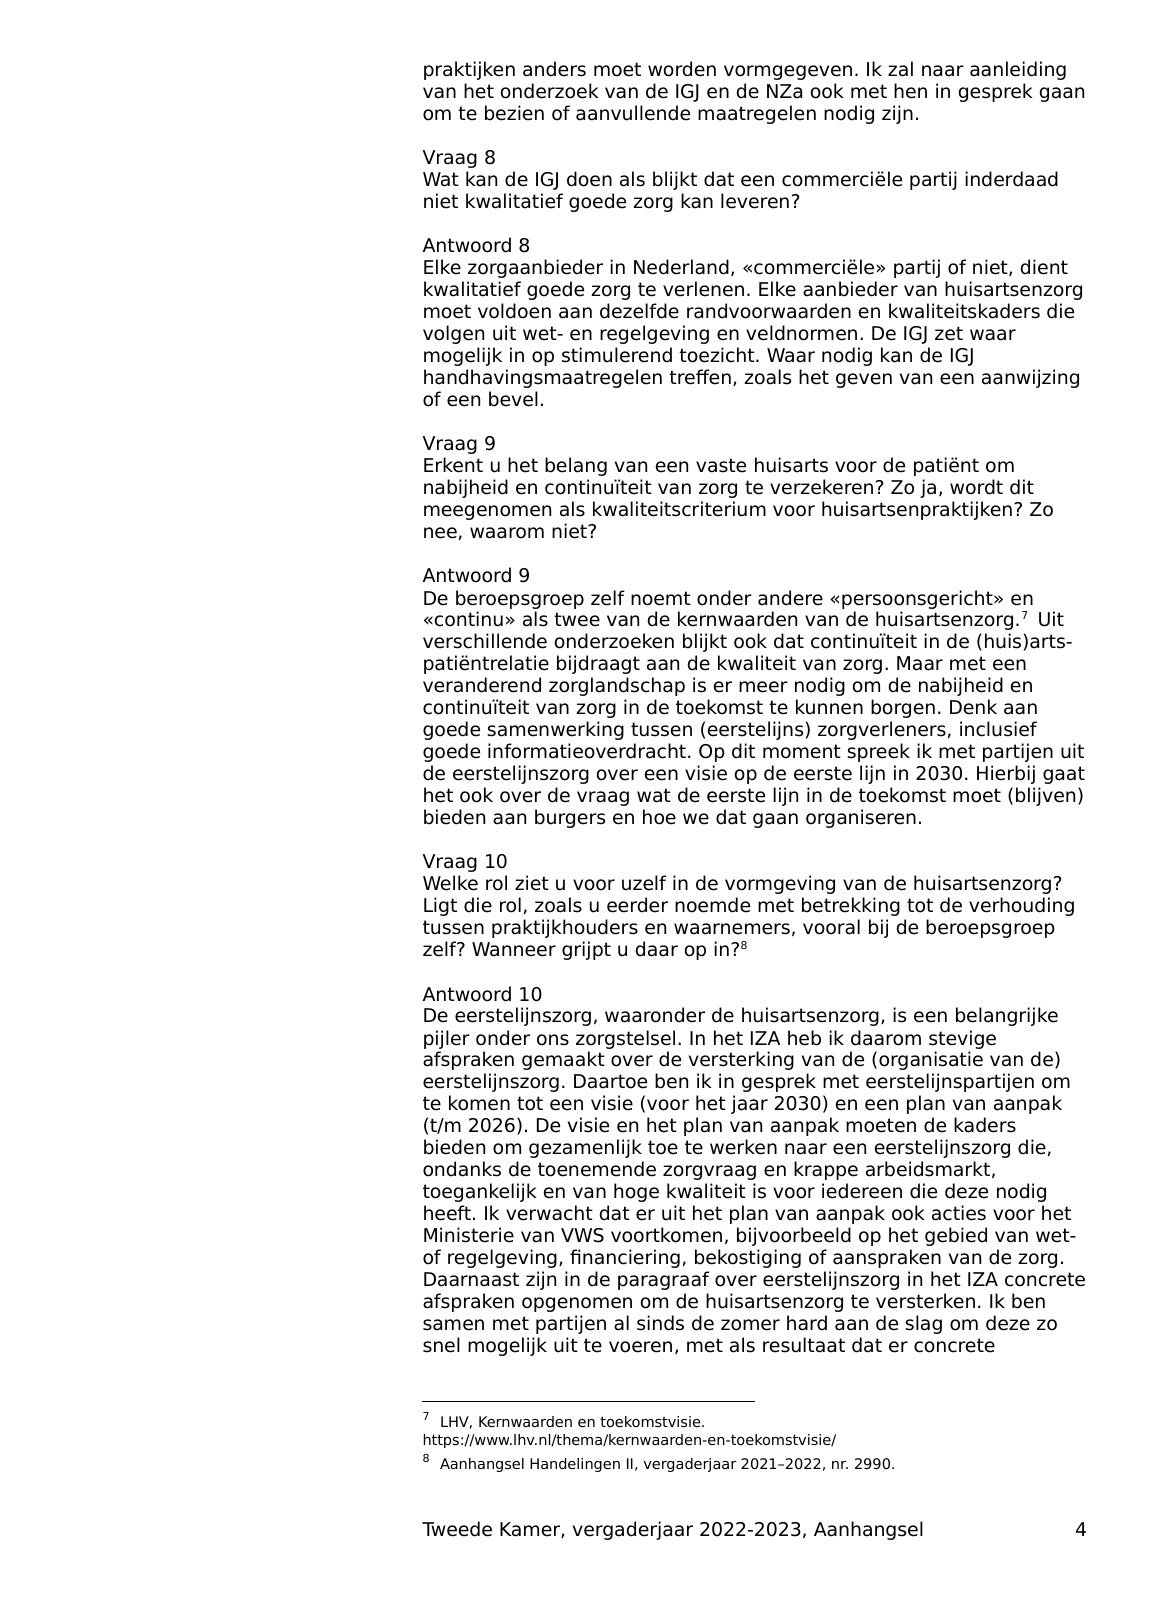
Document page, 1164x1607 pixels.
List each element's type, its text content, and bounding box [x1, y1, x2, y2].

text Vraag 8 [422, 147, 1087, 169]
text LHV, Kernwaarden en toekomstvisie. [422, 1410, 1087, 1432]
text Vraag 9 [422, 433, 1087, 455]
text https://www.lhv.nl/thema/kernwaarden-en-toekomstvisie/ [422, 1432, 1087, 1449]
text Wat kan de IGJ doen als blijkt dat een commerciële partij inderdaad niet kwalitatief goede zorg kan leveren? [422, 169, 1087, 213]
text Antwoord 10 [422, 983, 1087, 1005]
text Aanhangsel Handelingen II, vergaderjaar 2021–2022, nr. 2990. [422, 1452, 1087, 1474]
text De eerstelijnszorg, waaronder de huisartsenzorg, is een belangrijke pijler onder ons zorgstelsel. In het IZA heb ik daarom stevige afspraken gemaakt over de versterking van de (organisatie van de) eerstelijnszorg. Daartoe ben ik in gesprek met eerstelijnspartijen om te komen tot een visie (voor het jaar 2030) en een plan van aanpak (t/m 2026). De visie en het plan van aanpak moeten de kaders bieden om gezamenlijk toe te werken naar een eerstelijnszorg die, ondanks de toenemende zorgvraag en krappe arbeidsmarkt, toegankelijk en van hoge kwaliteit is voor iedereen die deze nodig heeft. Ik verwacht dat er uit het plan van aanpak ook acties voor het Ministerie van VWS voortkomen, bijvoorbeeld op het gebied van wet- of regelgeving, financiering, bekostiging of aanspraken van de zorg. Daarnaast zijn in de paragraaf over eerstelijnszorg in het IZA concrete afspraken opgenomen om de huisartsenzorg te versterken. Ik ben samen met partijen al sinds de zomer hard aan de slag om deze zo snel mogelijk uit te voeren, met als resultaat dat er concrete [422, 1005, 1087, 1357]
text Elke zorgaanbieder in Nederland, «commerciële» partij of niet, dient kwalitatief goede zorg te verlenen. Elke aanbieder van huisartsenzorg moet voldoen aan dezelfde randvoorwaarden en kwaliteitskaders die volgen uit wet- en regelgeving en veldnormen. De IGJ zet waar mogelijk in op stimulerend toezicht. Waar nodig kan de IGJ handhavingsmaatregelen treffen, zoals het geven van een aanwijzing of een bevel. [422, 257, 1087, 411]
text Antwoord 8 [422, 235, 1087, 257]
text De beroepsgroep zelf noemt onder andere «persoonsgericht» en «continu» als twee van de kernwaarden van de huisartsenzorg. Uit verschillende onderzoeken blijkt ook dat continuïteit in de (huis)arts-patiëntrelatie bijdraagt aan de kwaliteit van zorg. Maar met een veranderend zorglandschap is er meer nodig om de nabijheid en continuïteit van zorg in de toekomst te kunnen borgen. Denk aan goede samenwerking tussen (eerstelijns) zorgverleners, inclusief goede informatieoverdracht. Op dit moment spreek ik met partijen uit de eerstelijnszorg over een visie op de eerste lijn in 2030. Hierbij gaat het ook over de vraag wat de eerste lijn in de toekomst moet (blijven) bieden aan burgers en hoe we dat gaan organiseren. [422, 587, 1087, 829]
text Erkent u het belang van een vaste huisarts voor de patiënt om nabijheid en continuïteit van zorg te verzekeren? Zo ja, wordt dit meegenomen als kwaliteitscriterium voor huisartsenpraktijken? Zo nee, waarom niet? [422, 455, 1087, 543]
text Welke rol ziet u voor uzelf in de vormgeving van de huisartsenzorg? Ligt die rol, zoals u eerder noemde met betrekking tot de verhouding tussen praktijkhouders en waarnemers, vooral bij de beroepsgroep zelf? Wanneer grijpt u daar op in? [422, 873, 1087, 961]
text Vraag 10 [422, 851, 1087, 873]
text Antwoord 9 [422, 565, 1087, 587]
text praktijken anders moet worden vormgegeven. Ik zal naar aanleiding van het onderzoek van de IGJ en de NZa ook met hen in gesprek gaan om te bezien of aanvullende maatregelen nodig zijn. [422, 59, 1087, 125]
